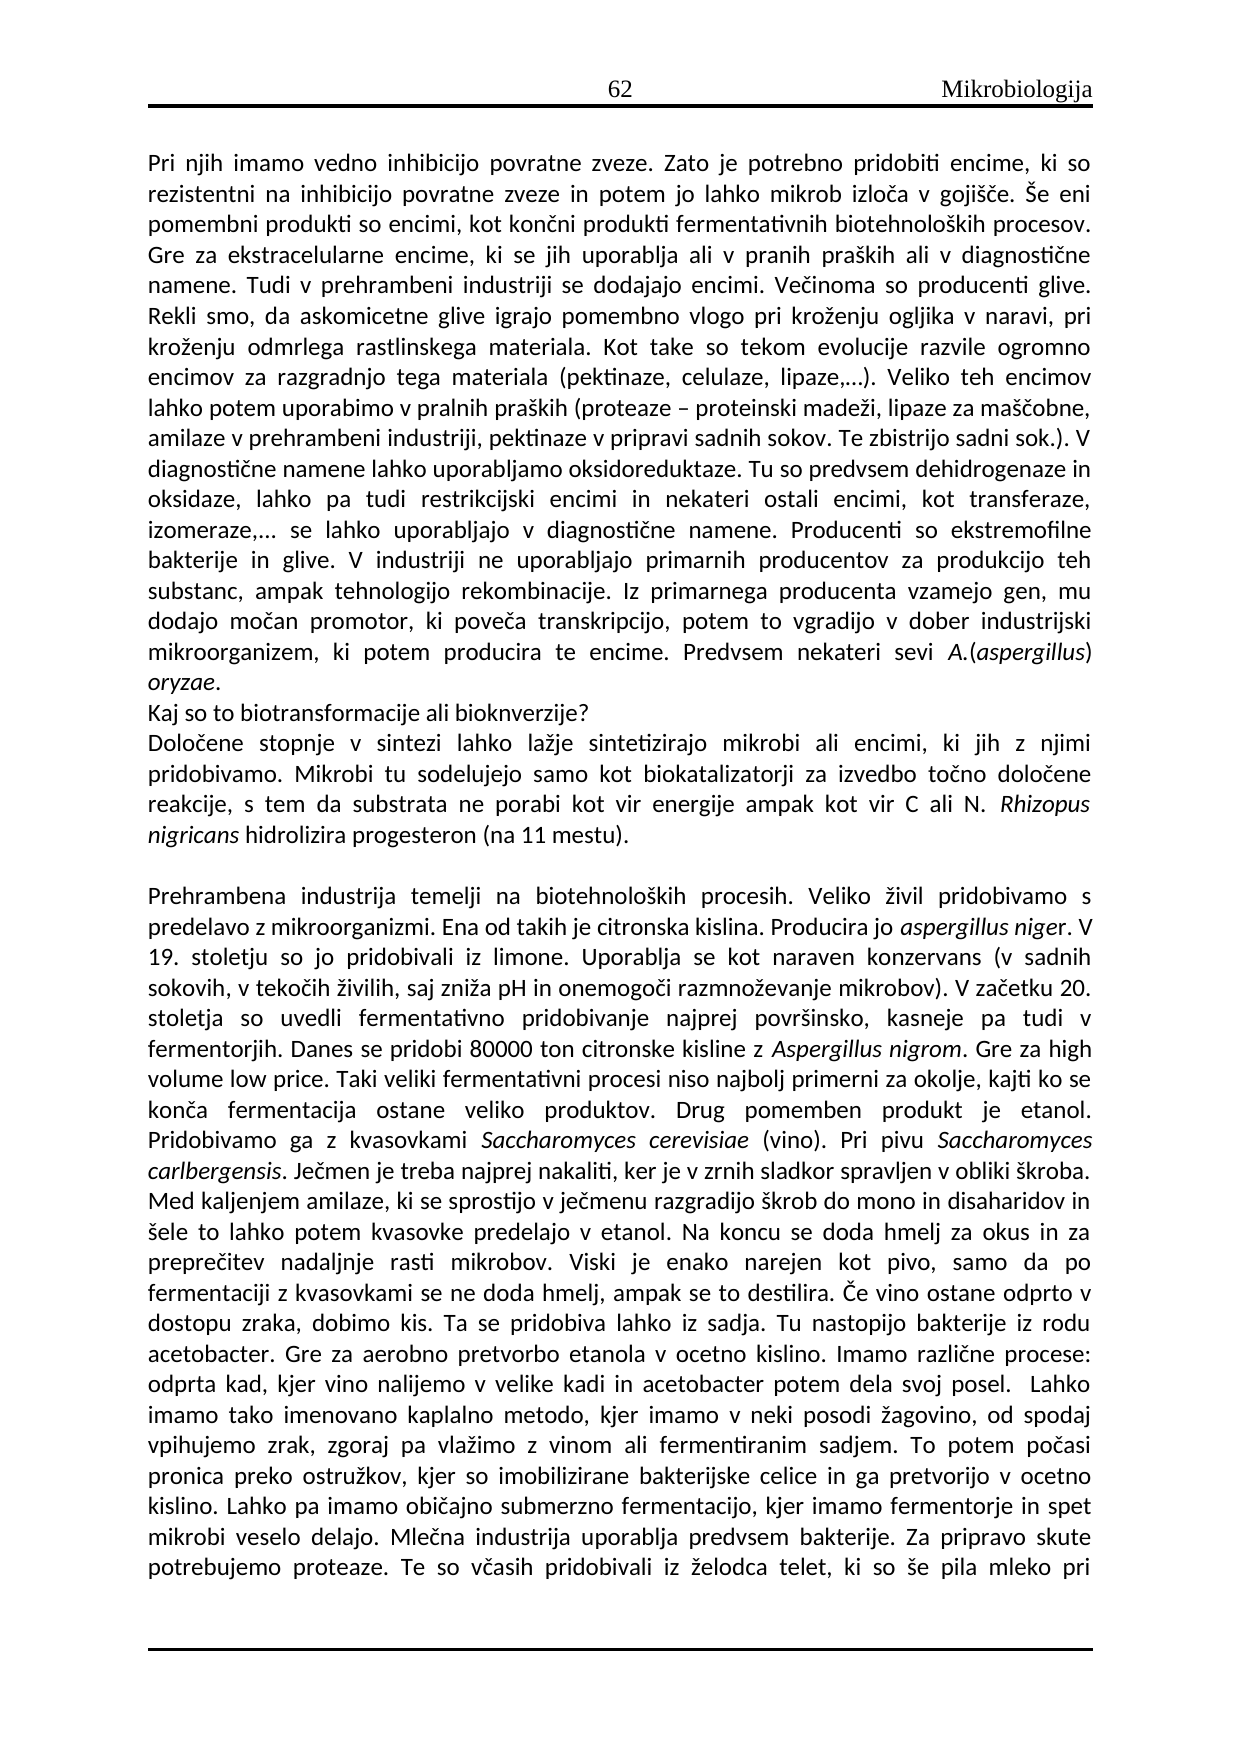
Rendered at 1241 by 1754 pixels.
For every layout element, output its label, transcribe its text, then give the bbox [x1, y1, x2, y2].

text Pri njih imamo vedno inhibicijo povratne zveze. Zato je potrebno pridobiti encime, ki so rezistentni na inhibicijo povratne zveze in potem jo lahko mikrob izloča v gojišče. Še eni pomembni produkti so encimi, kot končni produkti fermentativnih biotehnoloških procesov. Gre za ekstracelularne encime, ki se jih uporablja ali v pranih praških ali v diagnostične namene. Tudi v prehrambeni industriji se dodajajo encimi. Večinoma so producenti glive. Rekli smo, da askomicetne glive igrajo pomembno vlogo pri kroženju ogljika v naravi, pri kroženju odmrlega rastlinskega materiala. Kot take so tekom evolucije razvile ogromno encimov za razgradnjo tega materiala (pektinaze, celulaze, lipaze,…). Veliko teh encimov lahko potem uporabimo v pralnih praških (proteaze – proteinski madeži, lipaze za maščobne, amilaze v prehrambeni industriji, pektinaze v pripravi sadnih sokov. Te zbistrijo sadni sok.). V diagnostične namene lahko uporabljamo oksidoreduktaze. Tu so predvsem dehidrogenaze in oksidaze, lahko pa tudi restrikcijski encimi in nekateri ostali encimi, kot transferaze, izomeraze,... se lahko uporabljajo v diagnostične namene. Producenti so ekstremofilne bakterije in glive. V industriji ne uporabljajo primarnih producentov za produkcijo teh substanc, ampak tehnologijo rekombinacije. Iz primarnega producenta vzamejo gen, mu dodajo močan promotor, ki poveča transkripcijo, potem to vgradijo v dober industrijski mikroorganizem, ki potem producira te encime. Predvsem nekateri sevi A.(aspergillus) oryzae. [148, 148, 1093, 697]
text Prehrambena industrija temelji na biotehnoloških procesih. Veliko živil pridobivamo s predelavo z mikroorganizmi. Ena od takih je citronska kislina. Producira jo aspergillus niger. V 19. stoletju so jo pridobivali iz limone. Uporablja se kot naraven konzervans (v sadnih sokovih, v tekočih živilih, saj zniža pH in onemogoči razmnoževanje mikrobov). V začetku 20. stoletja so uvedli fermentativno pridobivanje najprej površinsko, kasneje pa tudi v fermentorjih. Danes se pridobi 80000 ton citronske kisline z Aspergillus nigrom. Gre za high volume low price. Taki veliki fermentativni procesi niso najbolj primerni za okolje, kajti ko se konča fermentacija ostane veliko produktov. Drug pomemben produkt je etanol. Pridobivamo ga z kvasovkami Saccharomyces cerevisiae (vino). Pri pivu Saccharomyces carlbergensis. Ječmen je treba najprej nakaliti, ker je v zrnih sladkor spravljen v obliki škroba. Med kaljenjem amilaze, ki se sprostijo v ječmenu razgradijo škrob do mono in disaharidov in šele to lahko potem kvasovke predelajo v etanol. Na koncu se doda hmelj za okus in za preprečitev nadaljnje rasti mikrobov. Viski je enako narejen kot pivo, samo da po fermentaciji z kvasovkami se ne doda hmelj, ampak se to destilira. Če vino ostane odprto v dostopu zraka, dobimo kis. Ta se pridobiva lahko iz sadja. Tu nastopijo bakterije iz rodu acetobacter. Gre za aerobno pretvorbo etanola v ocetno kislino. Imamo različne procese: odprta kad, kjer vino nalijemo v velike kadi in acetobacter potem dela svoj posel. Lahko imamo tako imenovano kaplalno metodo, kjer imamo v neki posodi žagovino, od spodaj vpihujemo zrak, zgoraj pa vlažimo z vinom ali fermentiranim sadjem. To potem počasi pronica preko ostružkov, kjer so imobilizirane bakterijske celice in ga pretvorijo v ocetno kislino. Lahko pa imamo običajno submerzno fermentacijo, kjer imamo fermentorje in spet mikrobi veselo delajo. Mlečna industrija uporablja predvsem bakterije. Za pripravo skute potrebujemo proteaze. Te so včasih pridobivali iz želodca telet, ki so še pila mleko pri [148, 880, 1093, 1582]
text Kaj so to biotransformacije ali bioknverzije? [148, 697, 1093, 727]
text Določene stopnje v sintezi lahko lažje sintetizirajo mikrobi ali encimi, ki jih z njimi pridobivamo. Mikrobi tu sodelujejo samo kot biokatalizatorji za izvedbo točno določene reakcije, s tem da substrata ne porabi kot vir energije ampak kot vir C ali N. Rhizopus nigricans hidrolizira progesteron (na 11 mestu). [148, 727, 1093, 849]
